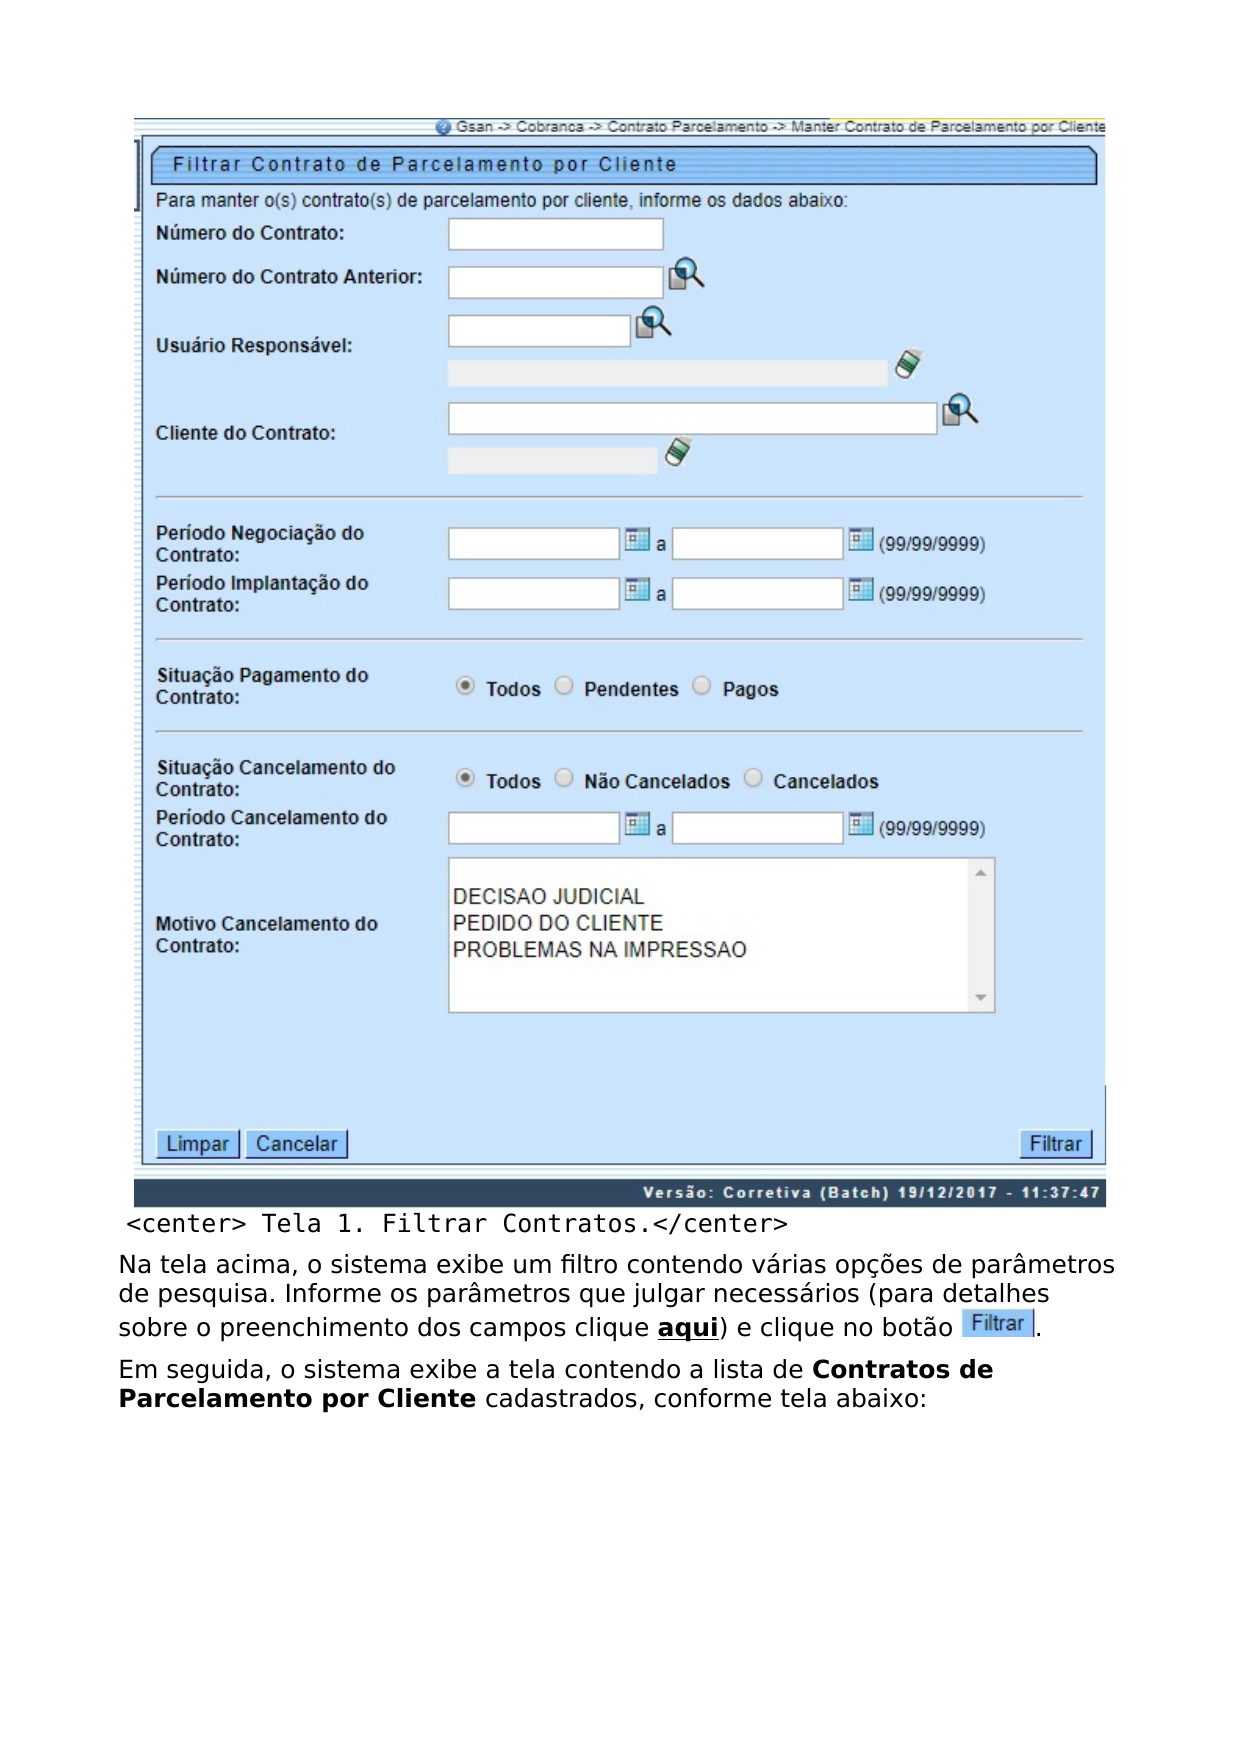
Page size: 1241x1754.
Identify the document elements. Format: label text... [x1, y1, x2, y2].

picture [134, 118, 1107, 1209]
text Na tela acima, o sistema exibe um filtro contendo várias opções de parâmetros de pesquisa. Informe os parâmetros que julgar necessários (para detalhes sobre o preenchimento dos campos clique aqui) e clique no botão . [118, 1250, 1122, 1343]
text Em seguida, o sistema exibe a tela contendo a lista de Contratos de Parcelamento por Cliente cadastrados, conforme tela abaixo: [118, 1355, 1122, 1414]
picture [961, 1308, 1035, 1337]
text <center> Tela 1. Filtrar Contratos.</center> [118, 118, 1122, 1238]
